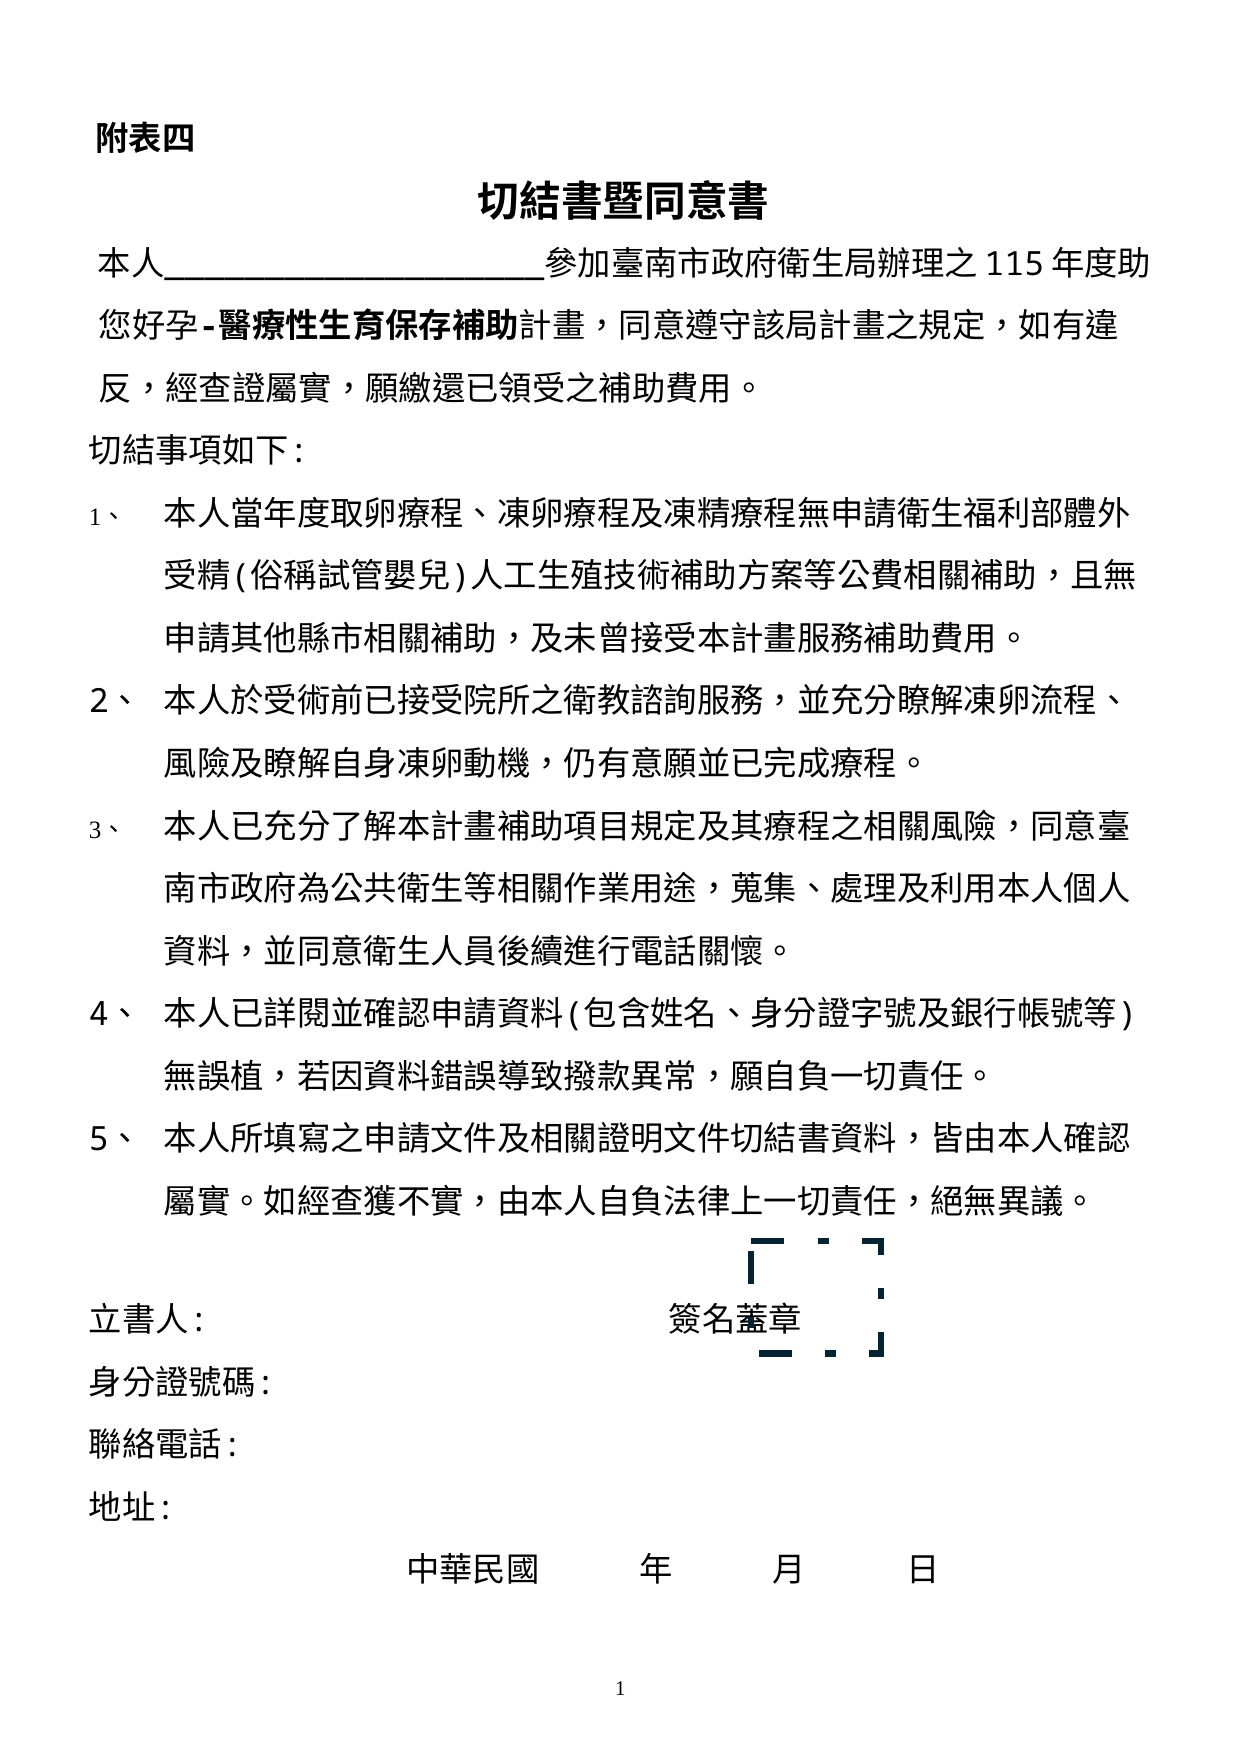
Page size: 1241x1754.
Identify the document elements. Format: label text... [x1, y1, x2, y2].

list 本人所填寫之申請文件及相關證明文件切結書資料，皆由本人確認屬實。如經查獲不實，由本人自負法律上一切責任，絕無異議。 [89, 1094, 1152, 1219]
text 本人___________________參加臺南市政府衛生局辦理之115年度助您好孕-醫療性生育保存補助計畫，同意遵守該局計畫之規定，如有違反，經查證屬實，願繳還已領受之補助費用。 [97, 219, 1152, 407]
text 立書人: 簽名蓋章 [89, 1276, 1152, 1338]
text 身分證號碼: [89, 1338, 1152, 1401]
text 地址: [89, 1463, 1152, 1526]
list 本人已充分了解本計畫補助項目規定及其療程之相關風險，同意臺南市政府為公共衛生等相關作業用途，蒐集、處理及利用本人個人資料，並同意衛生人員後續進行電話關懷。 [89, 782, 1152, 969]
list 本人於受術前已接受院所之衛教諮詢服務，並充分瞭解凍卵流程、風險及瞭解自身凍卵動機，仍有意願並已完成療程。 [89, 657, 1152, 782]
text 聯絡電話: [89, 1401, 1152, 1463]
text 附表四 [95, 94, 1152, 157]
list 本人已詳閱並確認申請資料(包含姓名、身分證字號及銀行帳號等)無誤植，若因資料錯誤導致撥款異常，願自負一切責任。 [89, 969, 1152, 1094]
list 本人當年度取卵療程、凍卵療程及凍精療程無申請衛生福利部體外受精(俗稱試管嬰兒)人工生殖技術補助方案等公費相關補助，且無申請其他縣市相關補助，及未曾接受本計畫服務補助費用。 [89, 469, 1152, 657]
text 切結書暨同意書 [95, 157, 1152, 219]
text 中華民國 年 月 日 [58, 1526, 1187, 1588]
text 切結事項如下: [89, 407, 1152, 469]
